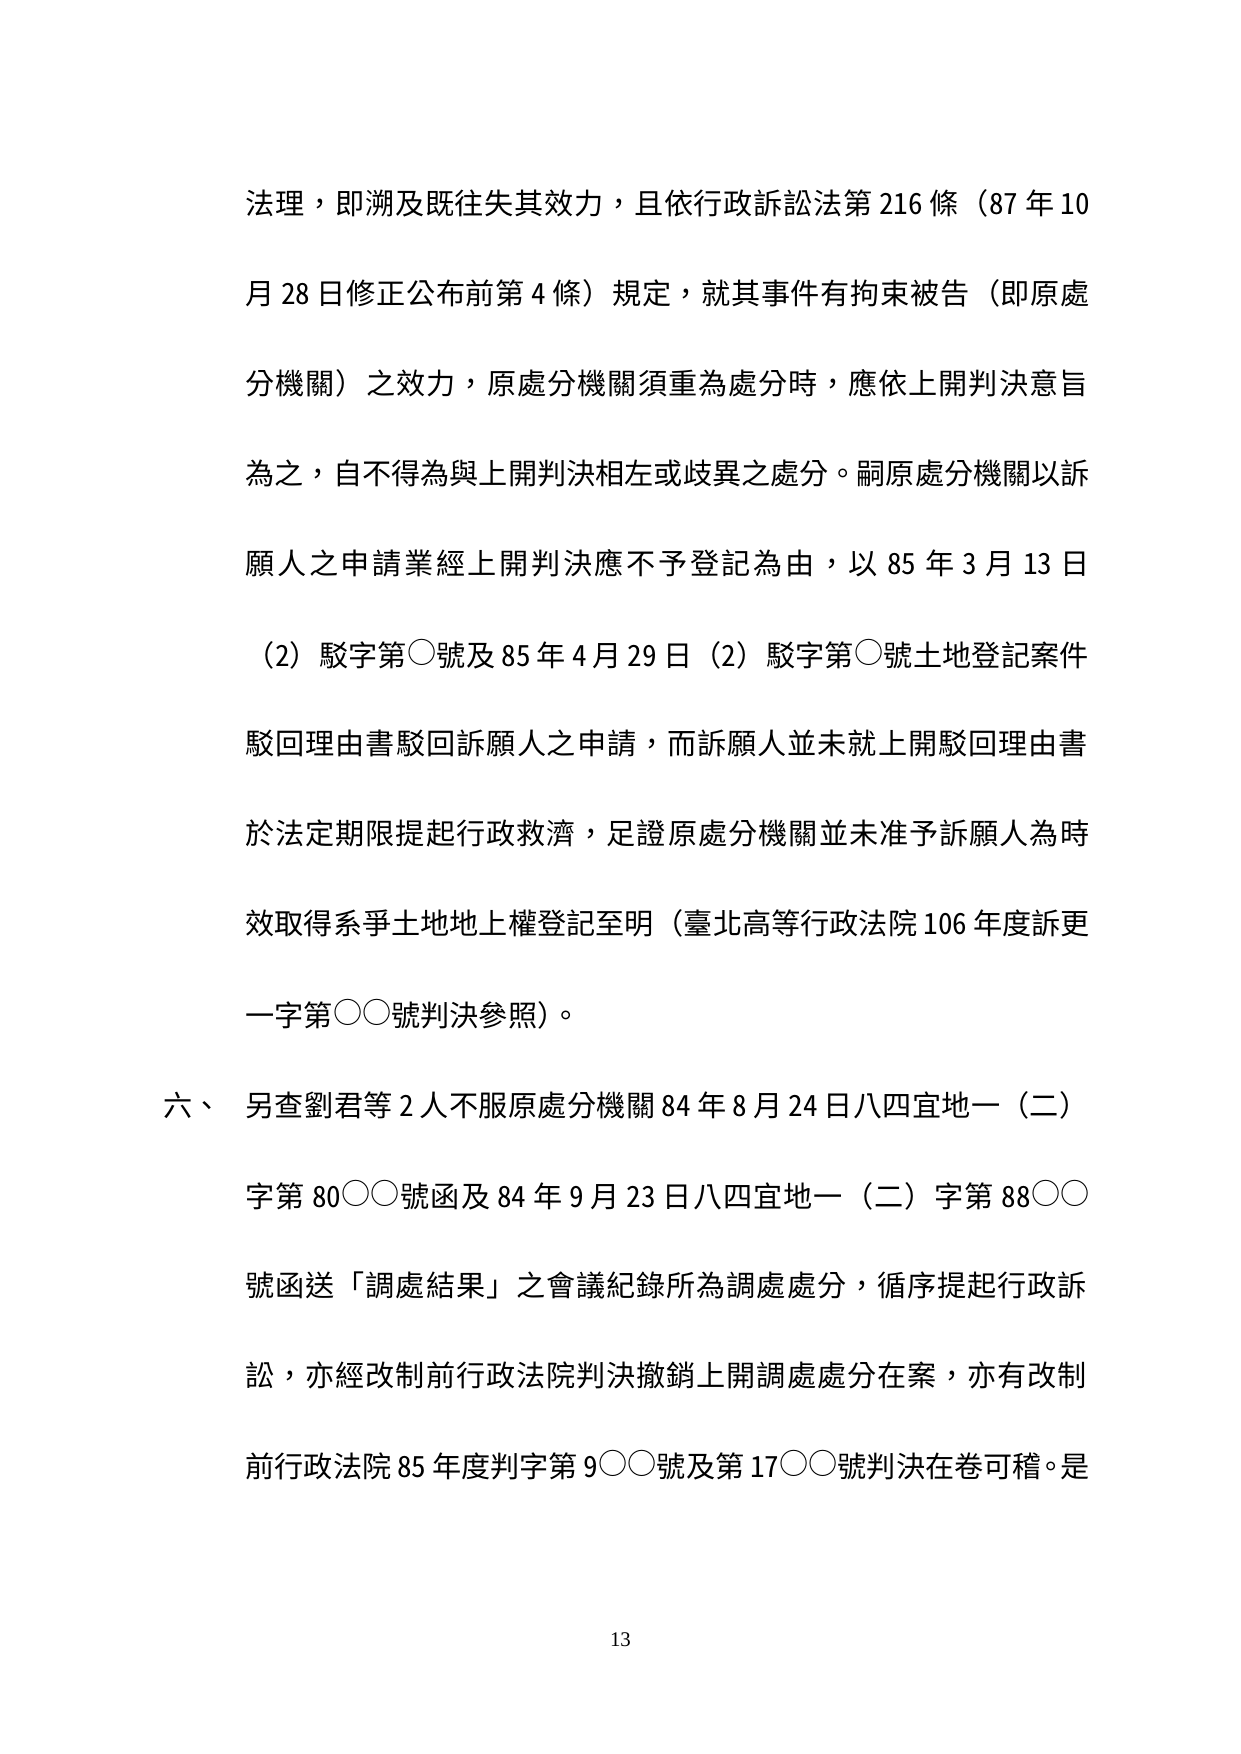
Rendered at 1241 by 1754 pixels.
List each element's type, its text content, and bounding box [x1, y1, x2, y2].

table_cell 法理，即溯及既往失其效力，且依行政訴訟法第216條（87年10月28日修正公布前第4條）規定，就其事件有拘束被告（即原處分機關）之效力，原處分機關須重為處分時，應依上開判決意旨為之，自不得為與上開判決相左或歧異之處分。嗣原處分機關以訴願人之申請業經上開判決應不予登記為由，以85年3月13日（2）駁字第○號及85年4月29日（2）駁字第○號土地登記案件駁回理由書駁回訴願人之申請，而訴願人並未就上開駁回理由書於法定期限提起行政救濟，足證原處分機關並未准予訴願人為時效取得系爭土地地上權登記至明（臺北高等行政法院106年度訴更一字第○○號判決參照）。 [234, 165, 1101, 1066]
table_cell 另查劉君等2人不服原處分機關84年8月24日八四宜地一（二）字第80○○號函及84年9月23日八四宜地一（二）字第88○○號函送「調處結果」之會議紀錄所為調處處分，循序提起行政訴訟，亦經改制前行政法院判決撤銷上開調處處分在案，亦有改制前行政法院85年度判字第9○○號及第17○○號判決在卷可稽。是 [234, 1066, 1101, 1501]
table_cell [150, 165, 234, 1066]
table_cell 六、 [150, 1066, 234, 1501]
